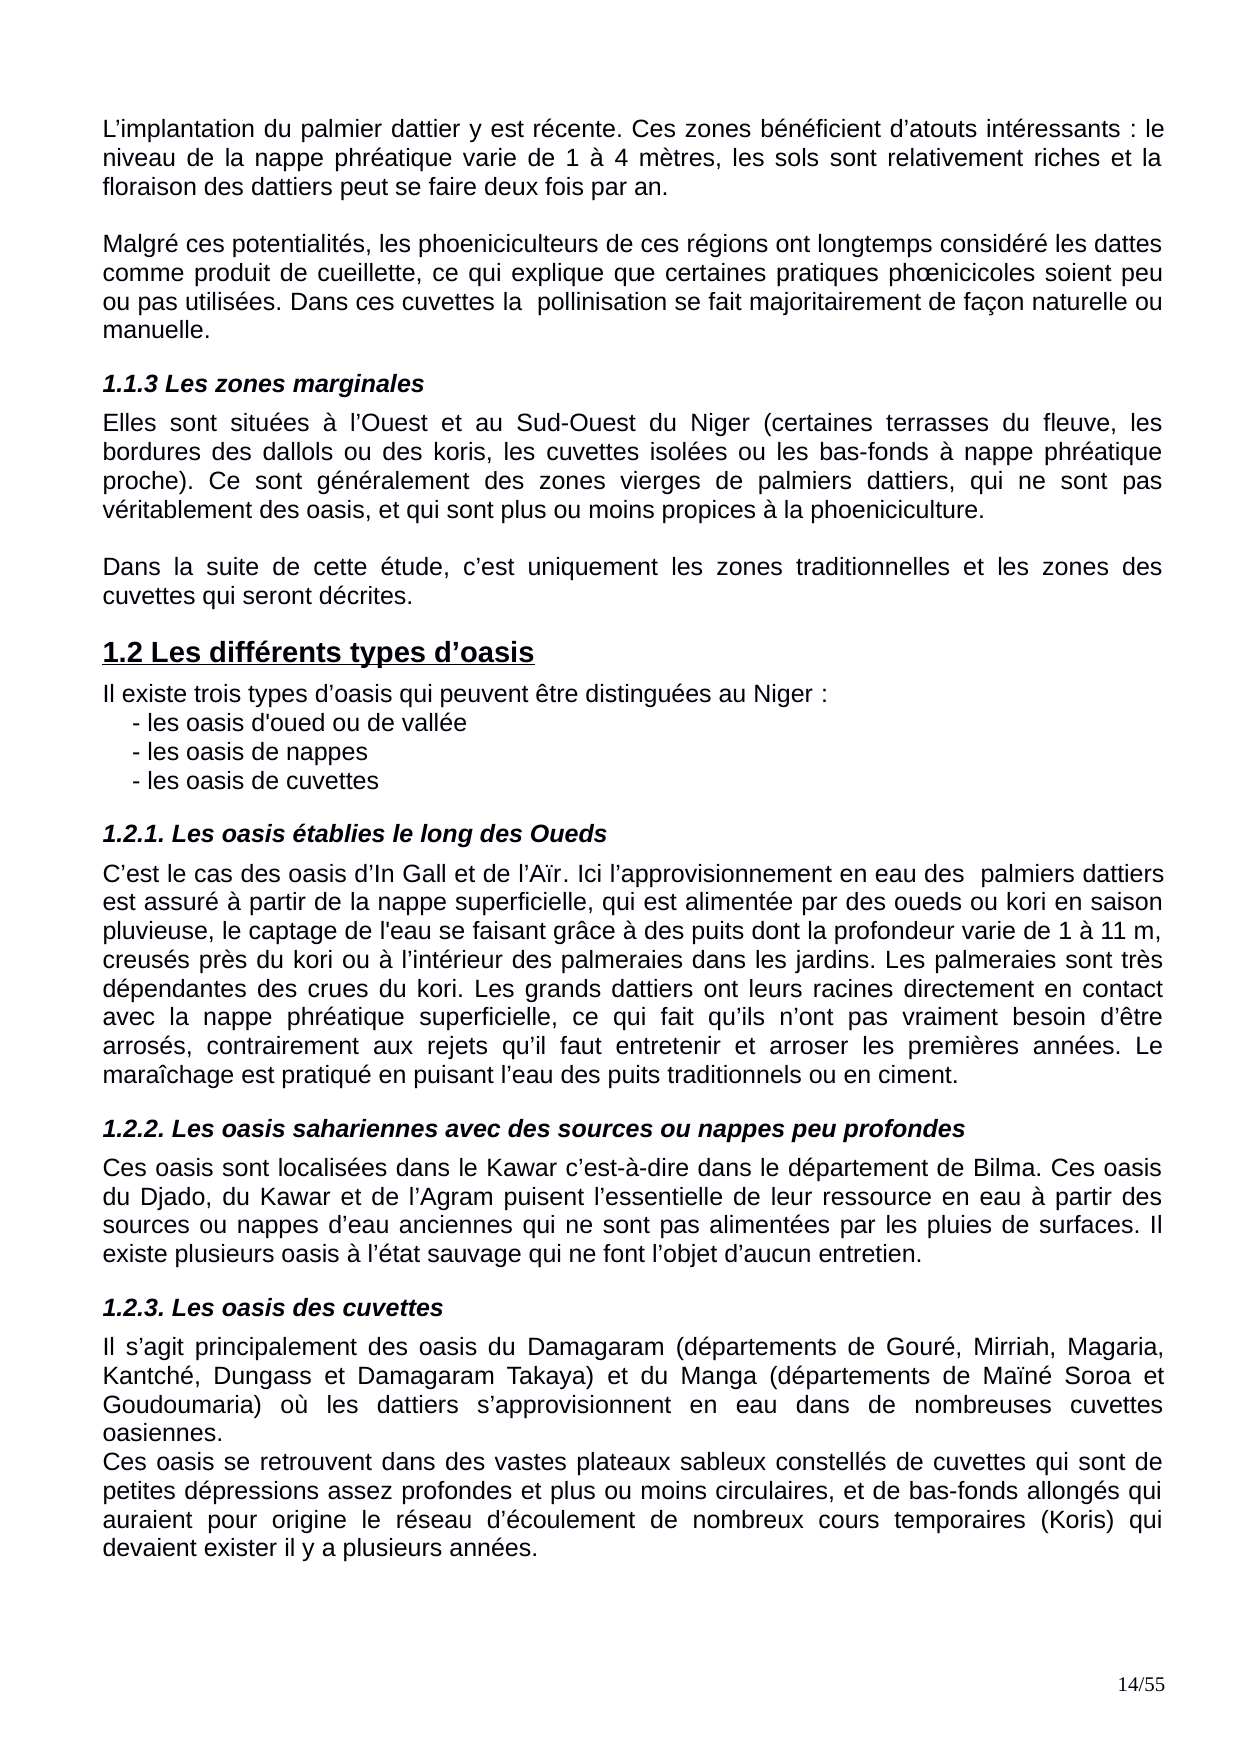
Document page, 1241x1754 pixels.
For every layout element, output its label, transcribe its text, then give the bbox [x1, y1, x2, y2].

text Il existe trois types d’oasis qui peuvent être distinguées au Niger : [102, 679, 1165, 708]
text Dans la suite de cette étude, c’est uniquement les zones traditionnelles et les zones des cuvettes qui seront décrites. [102, 552, 1165, 609]
text Ces oasis sont localisées dans le Kawar c’est-à-dire dans le département de Bilma. Ces oasis du Djado, du Kawar et de l’Agram puisent l’essentielle de leur ressource en eau à partir des sources ou nappes d’eau anciennes qui ne sont pas alimentées par les pluies de surfaces. Il existe plusieurs oasis à l’état sauvage qui ne font l’objet d’aucun entretien. [102, 1153, 1165, 1268]
text - les oasis de cuvettes [132, 766, 1165, 794]
text Elles sont situées à l’Ouest et au Sud-Ouest du Niger (certaines terrasses du fleuve, les bordures des dallols ou des koris, les cuvettes isolées ou les bas-fonds à nappe phréatique proche). Ce sont généralement des zones vierges de palmiers dattiers, qui ne sont pas véritablement des oasis, et qui sont plus ou moins propices à la phoeniciculture. [102, 408, 1165, 523]
text C’est le cas des oasis d’In Gall et de l’Aïr. Ici l’approvisionnement en eau des palmiers dattiers est assuré à partir de la nappe superficielle, qui est alimentée par des oueds ou kori en saison pluvieuse, le captage de l'eau se faisant grâce à des puits dont la profondeur varie de 1 à 11 m, creusés près du kori ou à l’intérieur des palmeraies dans les jardins. Les palmeraies sont très dépendantes des crues du kori. Les grands dattiers ont leurs racines directement en contact avec la nappe phréatique superficielle, ce qui fait qu’ils n’ont pas vraiment besoin d’être arrosés, contrairement aux rejets qu’il faut entretenir et arroser les premières années. Le maraîchage est pratiqué en puisant l’eau des puits traditionnels ou en ciment. [102, 859, 1165, 1089]
text Malgré ces potentialités, les phoeniciculteurs de ces régions ont longtemps considéré les dattes comme produit de cueillette, ce qui explique que certaines pratiques phœnicicoles soient peu ou pas utilisées. Dans ces cuvettes la pollinisation se fait majoritairement de façon naturelle ou manuelle. [102, 229, 1165, 344]
subtitle 1.2 Les différents types d’oasis [102, 634, 1165, 668]
subtitle 1.2.3. Les oasis des cuvettes [102, 1293, 1165, 1322]
text - les oasis de nappes [132, 737, 1165, 766]
text Ces oasis se retrouvent dans des vastes plateaux sableux constellés de cuvettes qui sont de petites dépressions assez profondes et plus ou moins circulaires, et de bas-fonds allongés qui auraient pour origine le réseau d’écoulement de nombreux cours temporaires (Koris) qui devaient exister il y a plusieurs années. [102, 1447, 1165, 1562]
subtitle 1.2.2. Les oasis sahariennes avec des sources ou nappes peu profondes [102, 1114, 1165, 1142]
subtitle 1.1.3 Les zones marginales [102, 369, 1165, 398]
text L’implantation du palmier dattier y est récente. Ces zones bénéficient d’atouts intéressants : le niveau de la nappe phréatique varie de 1 à 4 mètres, les sols sont relativement riches et la floraison des dattiers peut se faire deux fois par an. [102, 114, 1165, 200]
subtitle 1.2.1. Les oasis établies le long des Oueds [102, 819, 1165, 848]
text Il s’agit principalement des oasis du Damagaram (départements de Gouré, Mirriah, Magaria, Kantché, Dungass et Damagaram Takaya) et du Manga (départements de Maïné Soroa et Goudoumaria) où les dattiers s’approvisionnent en eau dans de nombreuses cuvettes oasiennes. [102, 1332, 1165, 1447]
text - les oasis d'oued ou de vallée [132, 708, 1165, 737]
